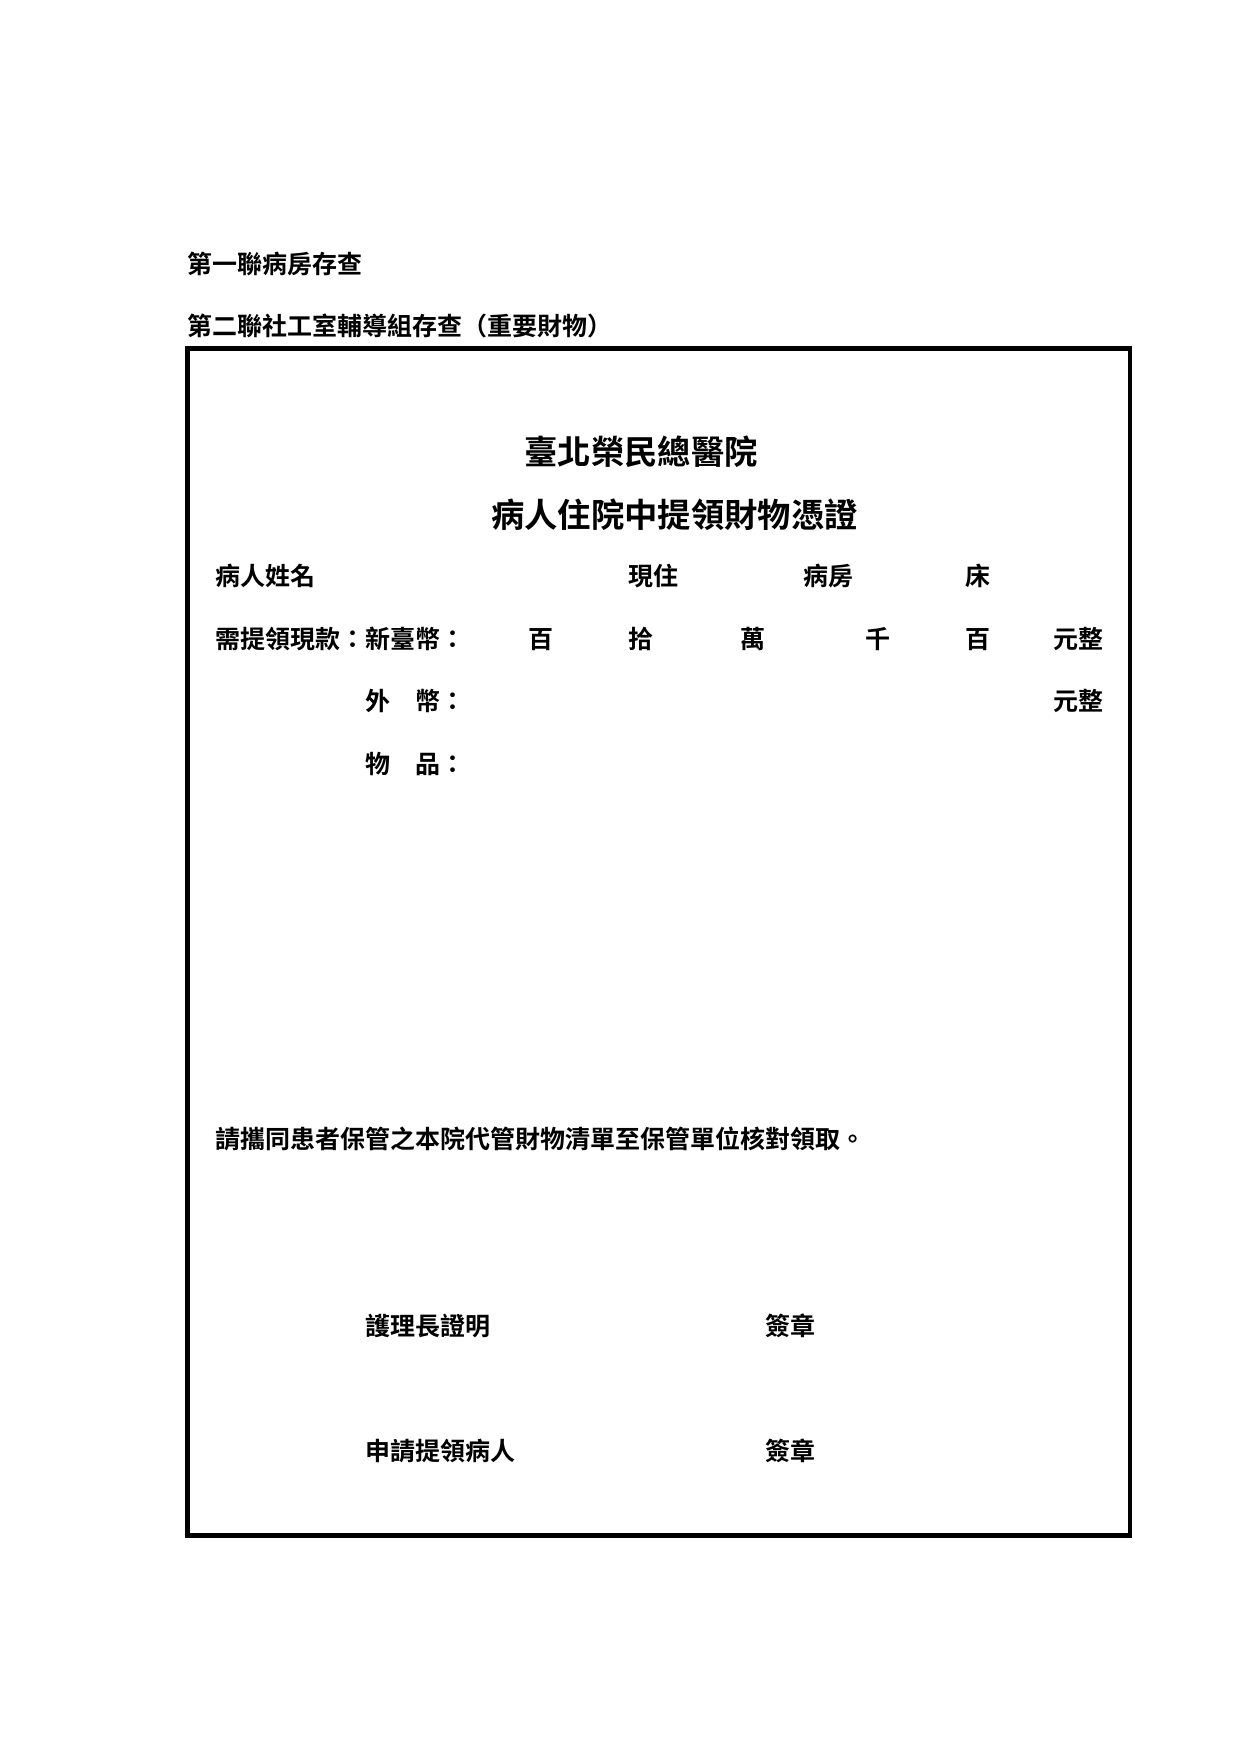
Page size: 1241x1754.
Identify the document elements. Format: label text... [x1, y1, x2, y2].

text 第一聯病房存查 [187, 221, 1053, 283]
text 第二聯社工室輔導組存查（重要財物） [187, 283, 1053, 346]
table_header 臺北榮民總醫院 病人住院中提領財物憑證 病人姓名 現住 病房 床 需提領現款：新臺幣： 百 拾 萬 千 百 元整 外 幣： 元整 物 品： 請攜同患者保管之本院代管財物清單至保管單位核對領取。 護理長證明 簽章 申請提領病人 簽章 [190, 351, 1128, 1533]
